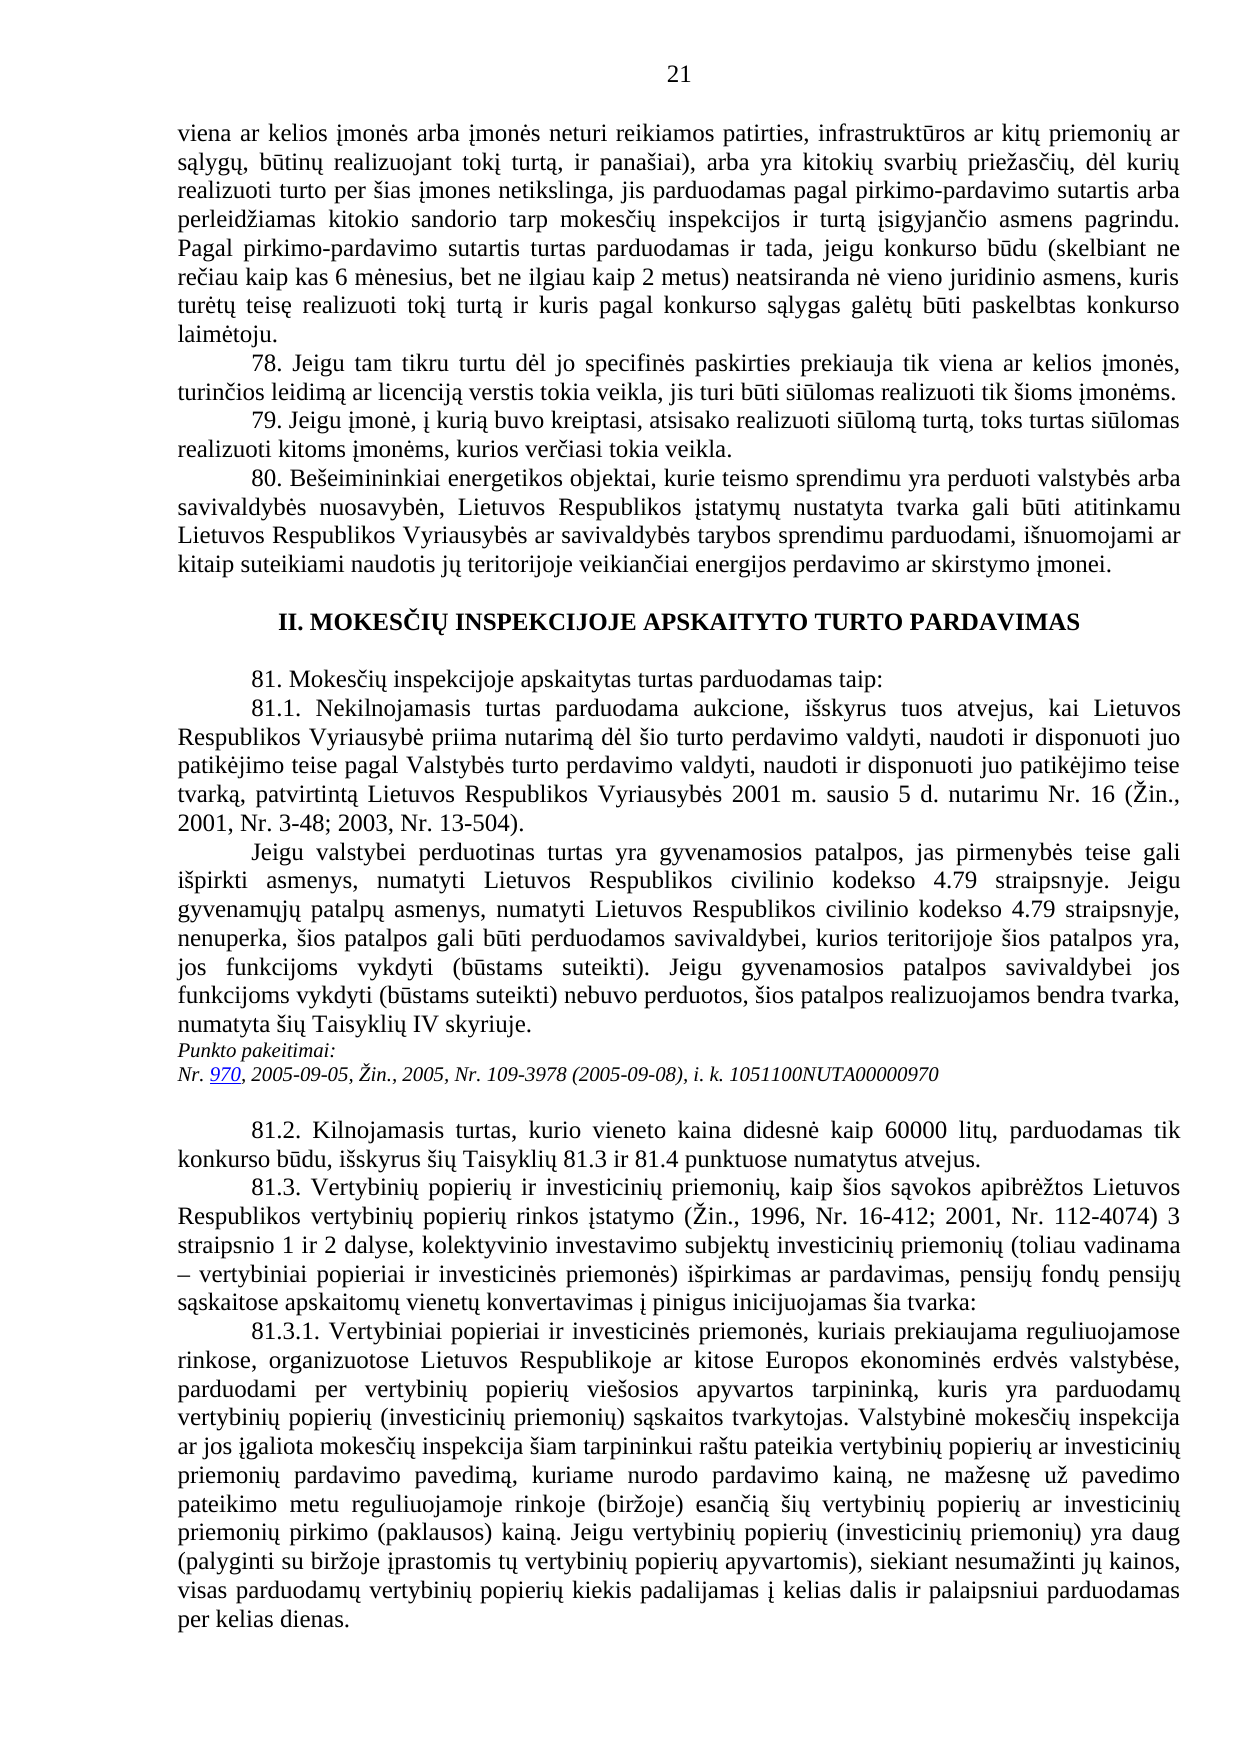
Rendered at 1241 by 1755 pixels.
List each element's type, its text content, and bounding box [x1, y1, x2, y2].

text Nr. 970, 2005-09-05, Žin., 2005, Nr. 109-3978 (2005-09-08), i. k. 1051100NUTA00000970 [177, 1062, 1181, 1086]
text 81.1. Nekilnojamasis turtas parduodama aukcione, išskyrus tuos atvejus, kai Lietuvos Respublikos Vyriausybė priima nutarimą dėl šio turto perdavimo valdyti, naudoti ir disponuoti juo patikėjimo teise pagal Valstybės turto perdavimo valdyti, naudoti ir disponuoti juo patikėjimo teise tvarką, patvirtintą Lietuvos Respublikos Vyriausybės 2001 m. sausio 5 d. nutarimu Nr. 16 (Žin., 2001, Nr. 3-48; 2003, Nr. 13-504). [177, 693, 1181, 837]
text Jeigu valstybei perduotinas turtas yra gyvenamosios patalpos, jas pirmenybės teise gali išpirkti asmenys, numatyti Lietuvos Respublikos civilinio kodekso 4.79 straipsnyje. Jeigu gyvenamųjų patalpų asmenys, numatyti Lietuvos Respublikos civilinio kodekso 4.79 straipsnyje, nenuperka, šios patalpos gali būti perduodamos savivaldybei, kurios teritorijoje šios patalpos yra, jos funkcijoms vykdyti (būstams suteikti). Jeigu gyvenamosios patalpos savivaldybei jos funkcijoms vykdyti (būstams suteikti) nebuvo perduotos, šios patalpos realizuojamos bendra tvarka, numatyta šių Taisyklių IV skyriuje. [177, 837, 1181, 1038]
text 78. Jeigu tam tikru turtu dėl jo specifinės paskirties prekiauja tik viena ar kelios įmonės, turinčios leidimą ar licenciją verstis tokia veikla, jis turi būti siūlomas realizuoti tik šioms įmonėms. [177, 348, 1181, 406]
text viena ar kelios įmonės arba įmonės neturi reikiamos patirties, infrastruktūros ar kitų priemonių ar sąlygų, būtinų realizuojant tokį turtą, ir panašiai), arba yra kitokių svarbių priežasčių, dėl kurių realizuoti turto per šias įmones netikslinga, jis parduodamas pagal pirkimo-pardavimo sutartis arba perleidžiamas kitokio sandorio tarp mokesčių inspekcijos ir turtą įsigyjančio asmens pagrindu. Pagal pirkimo-pardavimo sutartis turtas parduodamas ir tada, jeigu konkurso būdu (skelbiant ne rečiau kaip kas 6 mėnesius, bet ne ilgiau kaip 2 metus) neatsiranda nė vieno juridinio asmens, kuris turėtų teisę realizuoti tokį turtą ir kuris pagal konkurso sąlygas galėtų būti paskelbtas konkurso laimėtoju. [177, 118, 1181, 348]
text Punkto pakeitimai: [177, 1038, 1181, 1062]
text 81.3.1. Vertybiniai popieriai ir investicinės priemonės, kuriais prekiaujama reguliuojamose rinkose, organizuotose Lietuvos Respublikoje ar kitose Europos ekonominės erdvės valstybėse, parduodami per vertybinių popierių viešosios apyvartos tarpininką, kuris yra parduodamų vertybinių popierių (investicinių priemonių) sąskaitos tvarkytojas. Valstybinė mokesčių inspekcija ar jos įgaliota mokesčių inspekcija šiam tarpininkui raštu pateikia vertybinių popierių ar investicinių priemonių pardavimo pavedimą, kuriame nurodo pardavimo kainą, ne mažesnę už pavedimo pateikimo metu reguliuojamoje rinkoje (biržoje) esančią šių vertybinių popierių ar investicinių priemonių pirkimo (paklausos) kainą. Jeigu vertybinių popierių (investicinių priemonių) yra daug (palyginti su biržoje įprastomis tų vertybinių popierių apyvartomis), siekiant nesumažinti jų kainos, visas parduodamų vertybinių popierių kiekis padalijamas į kelias dalis ir palaipsniui parduodamas per kelias dienas. [177, 1316, 1181, 1632]
text 80. Bešeimininkiai energetikos objektai, kurie teismo sprendimu yra perduoti valstybės arba savivaldybės nuosavybėn, Lietuvos Respublikos įstatymų nustatyta tvarka gali būti atitinkamu Lietuvos Respublikos Vyriausybės ar savivaldybės tarybos sprendimu parduodami, išnuomojami ar kitaip suteikiami naudotis jų teritorijoje veikiančiai energijos perdavimo ar skirstymo įmonei. [177, 463, 1181, 578]
text 81.2. Kilnojamasis turtas, kurio vieneto kaina didesnė kaip 60000 litų, parduodamas tik konkurso būdu, išskyrus šių Taisyklių 81.3 ir 81.4 punktuose numatytus atvejus. [177, 1115, 1181, 1172]
text 81.3. Vertybinių popierių ir investicinių priemonių, kaip šios sąvokos apibrėžtos Lietuvos Respublikos vertybinių popierių rinkos įstatymo (Žin., 1996, Nr. 16-412; 2001, Nr. 112-4074) 3 straipsnio 1 ir 2 dalyse, kolektyvinio investavimo subjektų investicinių priemonių (toliau vadinama – vertybiniai popieriai ir investicinės priemonės) išpirkimas ar pardavimas, pensijų fondų pensijų sąskaitose apskaitomų vienetų konvertavimas į pinigus inicijuojamas šia tvarka: [177, 1172, 1181, 1316]
text 79. Jeigu įmonė, į kurią buvo kreiptasi, atsisako realizuoti siūlomą turtą, toks turtas siūlomas realizuoti kitoms įmonėms, kurios verčiasi tokia veikla. [177, 406, 1181, 463]
text 81. Mokesčių inspekcijoje apskaitytas turtas parduodamas taip: [177, 664, 1181, 693]
text II. MOKESČIŲ INSPEKCIJOJE APSKAITYTO TURTO PARDAVIMAS [177, 607, 1181, 636]
